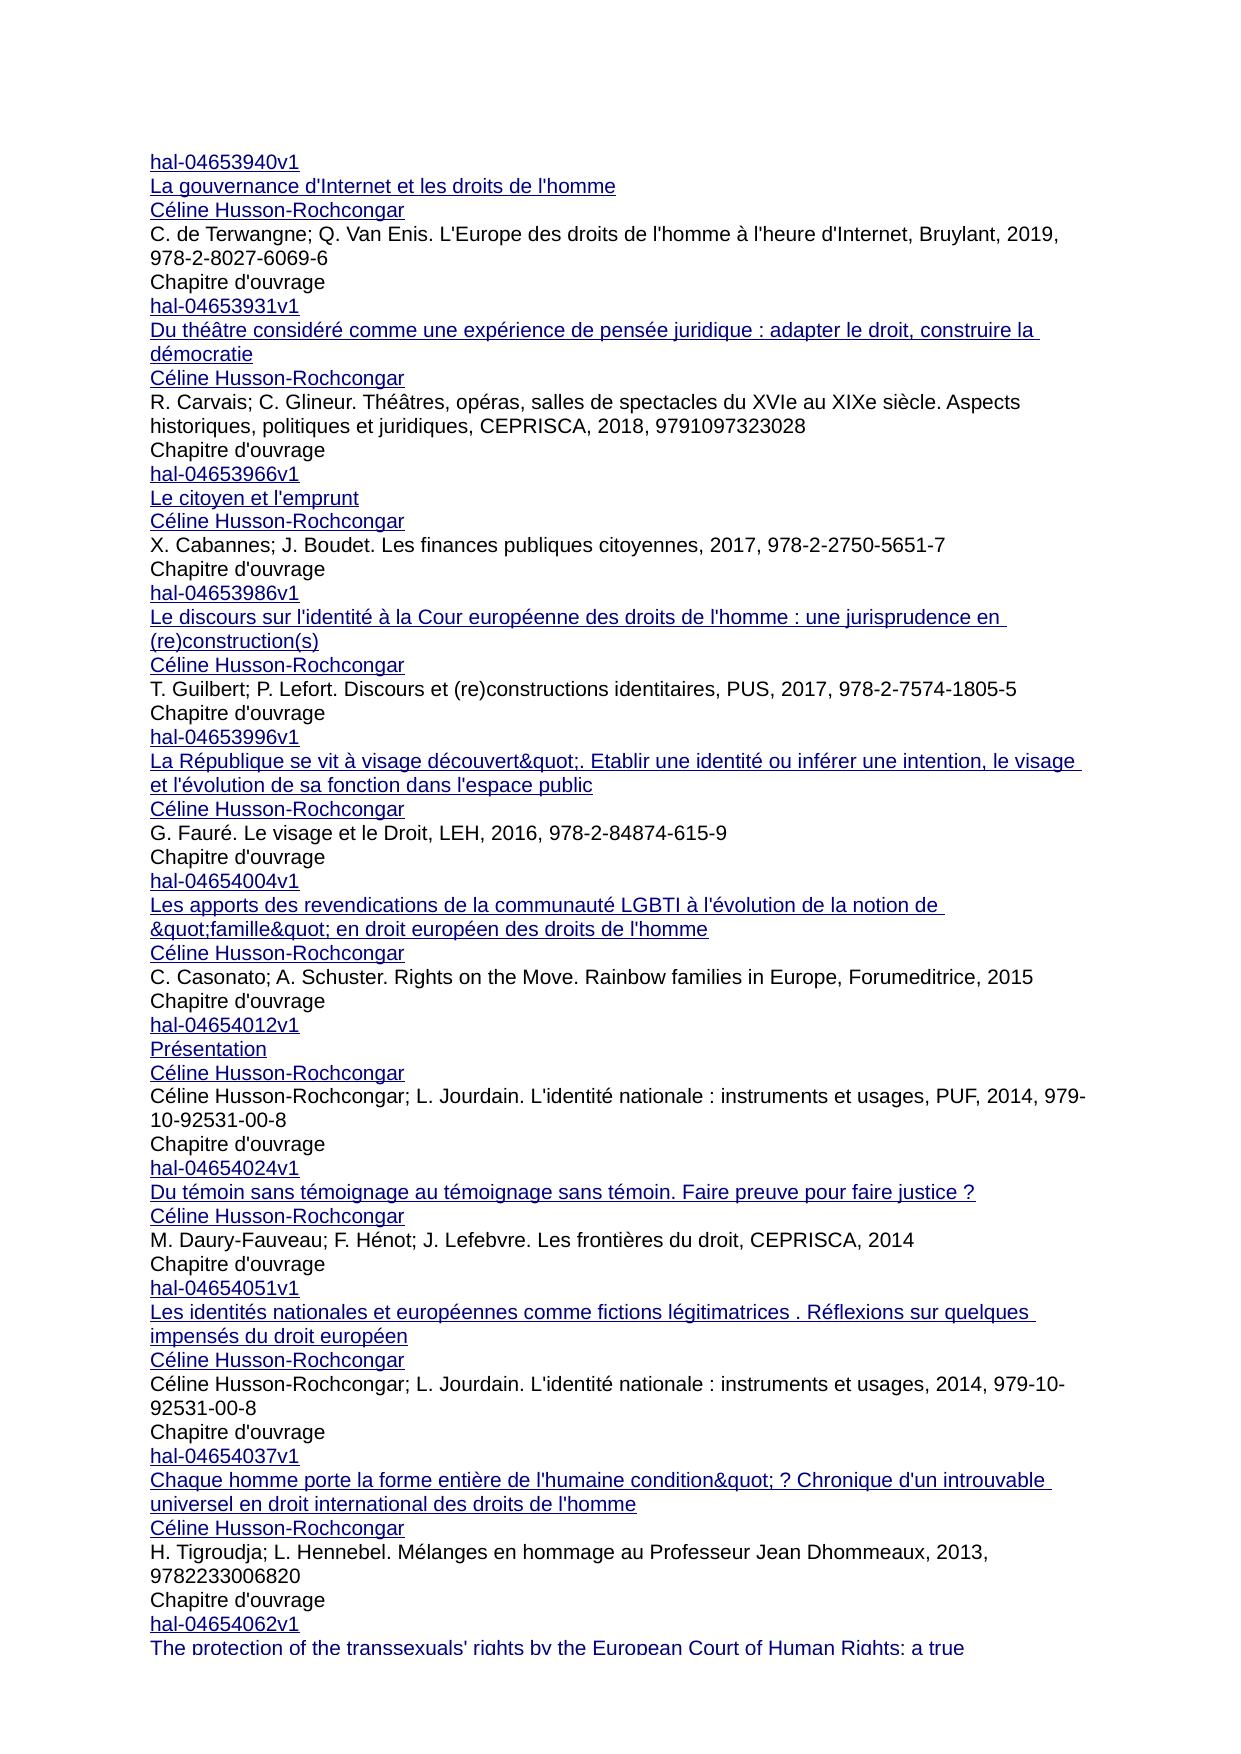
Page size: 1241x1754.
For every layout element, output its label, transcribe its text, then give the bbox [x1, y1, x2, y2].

table_cell La gouvernance d'Internet et les droits de l'homme Céline Husson-Rochcongar C. de Terwangne; Q. Van Enis. L'Europe des droits de l'homme à l'heure d'Internet, Bruylant, 2019, 978-2-8027-6069-6 Chapitre d'ouvrage hal-04653931v1 [150, 174, 1090, 318]
table_cell Du témoin sans témoignage au témoignage sans témoin. Faire preuve pour faire justice ? Céline Husson-Rochcongar M. Daury-Fauveau; F. Hénot; J. Lefebvre. Les frontières du droit, CEPRISCA, 2014 Chapitre d'ouvrage hal-04654051v1 [150, 1180, 1090, 1300]
table_cell Le discours sur l'identité à la Cour européenne des droits de l'homme : une jurisprudence en (re)construction(s) Céline Husson-Rochcongar T. Guilbert; P. Lefort. Discours et (re)constructions identitaires, PUS, 2017, 978-2-7574-1805-5 Chapitre d'ouvrage hal-04653996v1 [150, 605, 1090, 749]
table_cell Présentation Céline Husson-Rochcongar Céline Husson-Rochcongar; L. Jourdain. L'identité nationale : instruments et usages, PUF, 2014, 979-10-92531-00-8 Chapitre d'ouvrage hal-04654024v1 [150, 1036, 1090, 1180]
table_cell La République se vit à visage découvert&quot;. Etablir une identité ou inférer une intention, le visage et l'évolution de sa fonction dans l'espace public Céline Husson-Rochcongar G. Fauré. Le visage et le Droit, LEH, 2016, 978-2-84874-615-9 Chapitre d'ouvrage hal-04654004v1 [150, 749, 1090, 893]
table_cell Chaque homme porte la forme entière de l'humaine condition&quot; ? Chronique d'un introuvable universel en droit international des droits de l'homme Céline Husson-Rochcongar H. Tigroudja; L. Hennebel. Mélanges en hommage au Professeur Jean Dhommeaux, 2013, 9782233006820 Chapitre d'ouvrage hal-04654062v1 [150, 1468, 1090, 1635]
table_cell hal-04653940v1 [150, 150, 1090, 174]
table_cell Le citoyen et l'emprunt Céline Husson-Rochcongar X. Cabannes; J. Boudet. Les finances publiques citoyennes, 2017, 978-2-2750-5651-7 Chapitre d'ouvrage hal-04653986v1 [150, 485, 1090, 605]
table_cell The protection of the transsexuals' rights by the European Court of Human Rights: a true [150, 1635, 1090, 1655]
table_cell Du théâtre considéré comme une expérience de pensée juridique : adapter le droit, construire la démocratie Céline Husson-Rochcongar R. Carvais; C. Glineur. Théâtres, opéras, salles de spectacles du XVIe au XIXe siècle. Aspects historiques, politiques et juridiques, CEPRISCA, 2018, 9791097323028 Chapitre d'ouvrage hal-04653966v1 [150, 318, 1090, 485]
table_cell Les apports des revendications de la communauté LGBTI à l'évolution de la notion de &quot;famille&quot; en droit européen des droits de l'homme Céline Husson-Rochcongar C. Casonato; A. Schuster. Rights on the Move. Rainbow families in Europe, Forumeditrice, 2015 Chapitre d'ouvrage hal-04654012v1 [150, 893, 1090, 1036]
table_cell Les identités nationales et européennes comme fictions légitimatrices . Réflexions sur quelques impensés du droit européen Céline Husson-Rochcongar Céline Husson-Rochcongar; L. Jourdain. L'identité nationale : instruments et usages, 2014, 979-10-92531-00-8 Chapitre d'ouvrage hal-04654037v1 [150, 1300, 1090, 1468]
